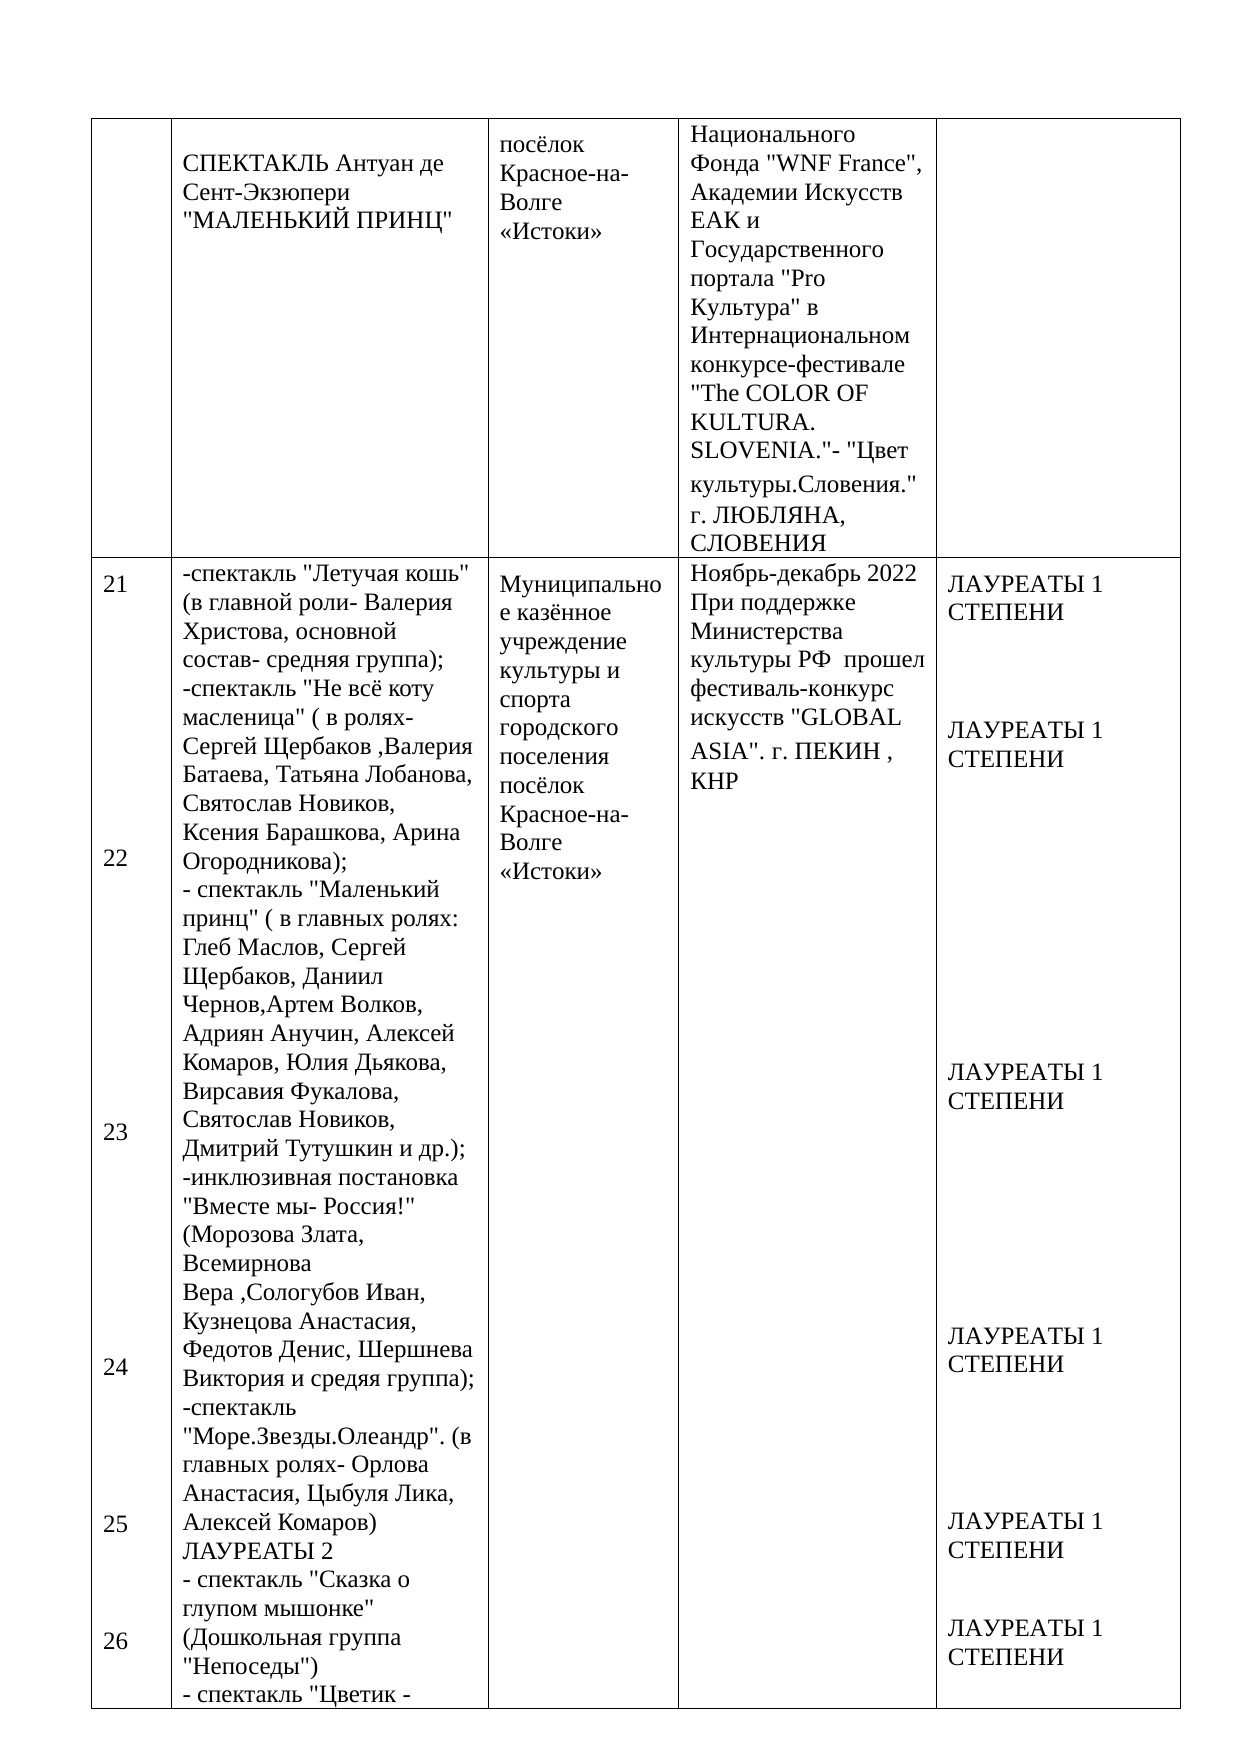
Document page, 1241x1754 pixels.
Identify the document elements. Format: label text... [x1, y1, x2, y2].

table_cell СПЕКТАКЛЬ Антуан де Сент-Экзюпери "МАЛЕНЬКИЙ ПРИНЦ" [172, 119, 488, 557]
table_cell Муниципальное казённое учреждение культуры и спорта городского поселения посёлок Красное-на-Волге «Истоки» [489, 558, 678, 1708]
table_cell -спектакль "Летучая кошь" (в главной роли- Валерия Христова, основной состав- средняя группа); -спектакль "Не всё коту масленица" ( в ролях- Сергей Щербаков ,Валерия Батаева, Татьяна Лобанова, Святослав Новиков, Ксения Барашкова, Арина Огородникова); - спектакль "Маленький принц" ( в главных ролях: Глеб Маслов, Сергей Щербаков, Даниил Чернов,Артем Волков, Адриян Анучин, Алексей Комаров, Юлия Дьякова, Вирсавия Фукалова, Святослав Новиков, Дмитрий Тутушкин и др.); -инклюзивная постановка "Вместе мы- Россия!" (Морозова Злата, Всемирнова Вера ,Сологубов Иван, Кузнецова Анастасия, Федотов Денис, Шершнева Виктория и средяя группа); -спектакль "Море.Звезды.Олеандр". (в главных ролях- Орлова Анастасия, Цыбуля Лика, Алексей Комаров) ЛАУРЕАТЫ 2 - спектакль "Сказка о глупом мышонке" (Дошкольная группа "Непоседы") - спектакль "Цветик [172, 558, 488, 1708]
table_cell [92, 119, 171, 557]
table_cell посёлок Красное-на-Волге «Истоки» [489, 119, 678, 557]
table_cell Национального Фонда "WNF France", Академии Искусств ЕАК и Государственного портала "Pro Культура" в Интернациональном конкурсе-фестивале "The COLOR OF KULTURA. SLOVENIA."- "Цвет культуры.Словения." г. ЛЮБЛЯНА, СЛОВЕНИЯ [679, 119, 936, 557]
table_cell Ноябрь-декабрь 2022 При поддержке Министерства культуры РФ прошел фестиваль-конкурс искусств "GLOBAL ASIA". г. ПЕКИН , КНР [679, 558, 936, 1708]
table_cell [937, 119, 1180, 557]
table_cell 21 22 23 24 25 26 [92, 558, 171, 1708]
table_cell ЛАУРЕАТЫ 1 СТЕПЕНИ ЛАУРЕАТЫ 1 СТЕПЕНИ ЛАУРЕАТЫ 1 СТЕПЕНИ ЛАУРЕАТЫ 1 СТЕПЕНИ ЛАУРЕАТЫ 1 СТЕПЕНИ ЛАУРЕАТЫ 1 СТЕПЕНИ [937, 558, 1180, 1708]
